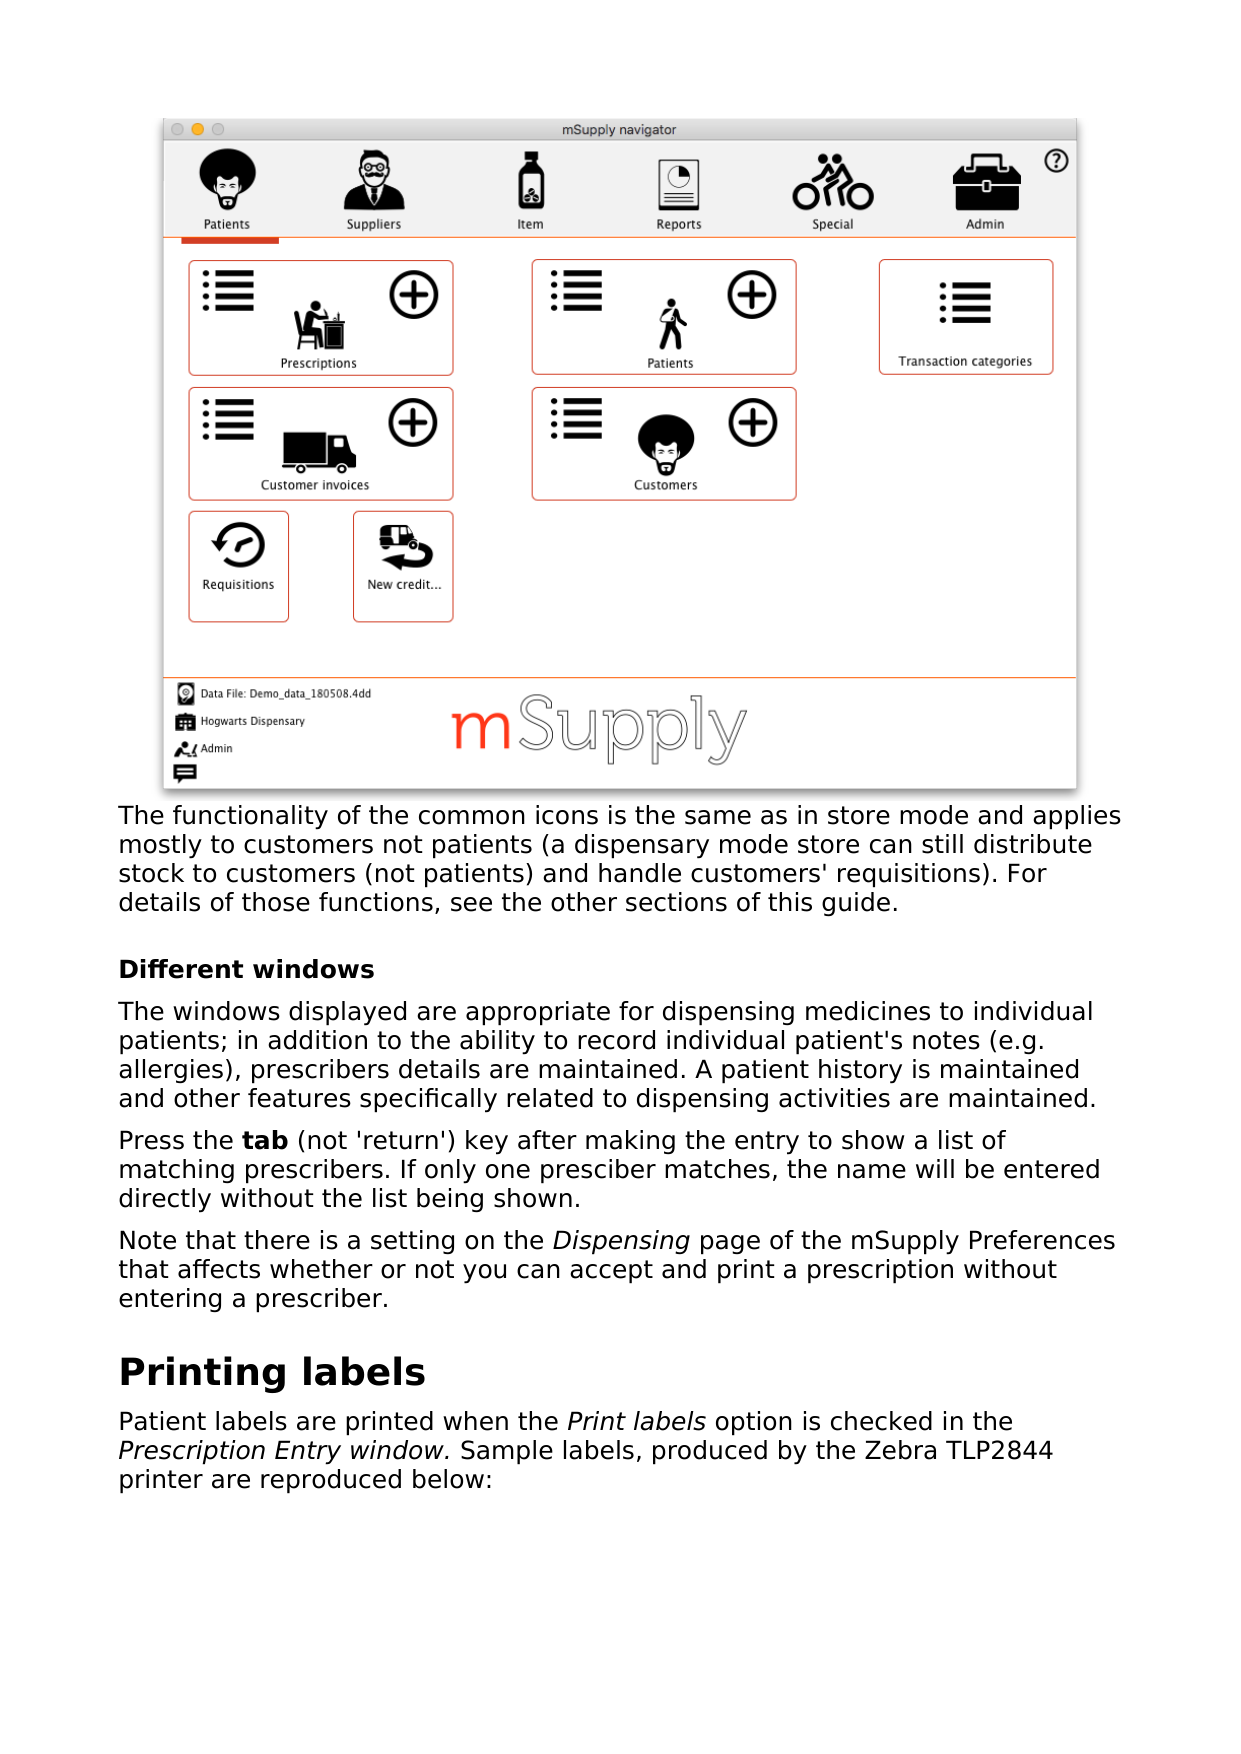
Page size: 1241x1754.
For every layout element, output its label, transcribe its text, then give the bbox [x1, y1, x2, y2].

text The functionality of the common icons is the same as in store mode and applies mostly to customers not patients (a dispensary mode store can still distribute stock to customers (not patients) and handle customers' requisitions). For details of those functions, see the other sections of this guide. [118, 777, 1122, 918]
text Note that there is a setting on the Dispensing page of the mSupply Preferences that affects whether or not you can accept and print a prescription without entering a prescriber. [118, 1226, 1122, 1313]
picture [151, 118, 1089, 801]
text The windows displayed are appropriate for dispensing medicines to individual patients; in addition to the ability to record individual patient's notes (e.g. allergies), prescribers details are maintained. A patient history is maintained and other features specifically related to dispensing activities are maintained. [118, 997, 1122, 1113]
text Patient labels are printed when the Print labels option is checked in the Prescription Entry window. Sample labels, produced by the Zebra TLP2844 printer are reproduced below: [118, 1407, 1122, 1494]
subtitle Printing labels [118, 1351, 1122, 1394]
subtitle Different windows [118, 955, 1122, 984]
text Press the tab (not 'return') key after making the entry to show a list of matching prescribers. If only one presciber matches, the name will be entered directly without the list being shown. [118, 1126, 1122, 1213]
